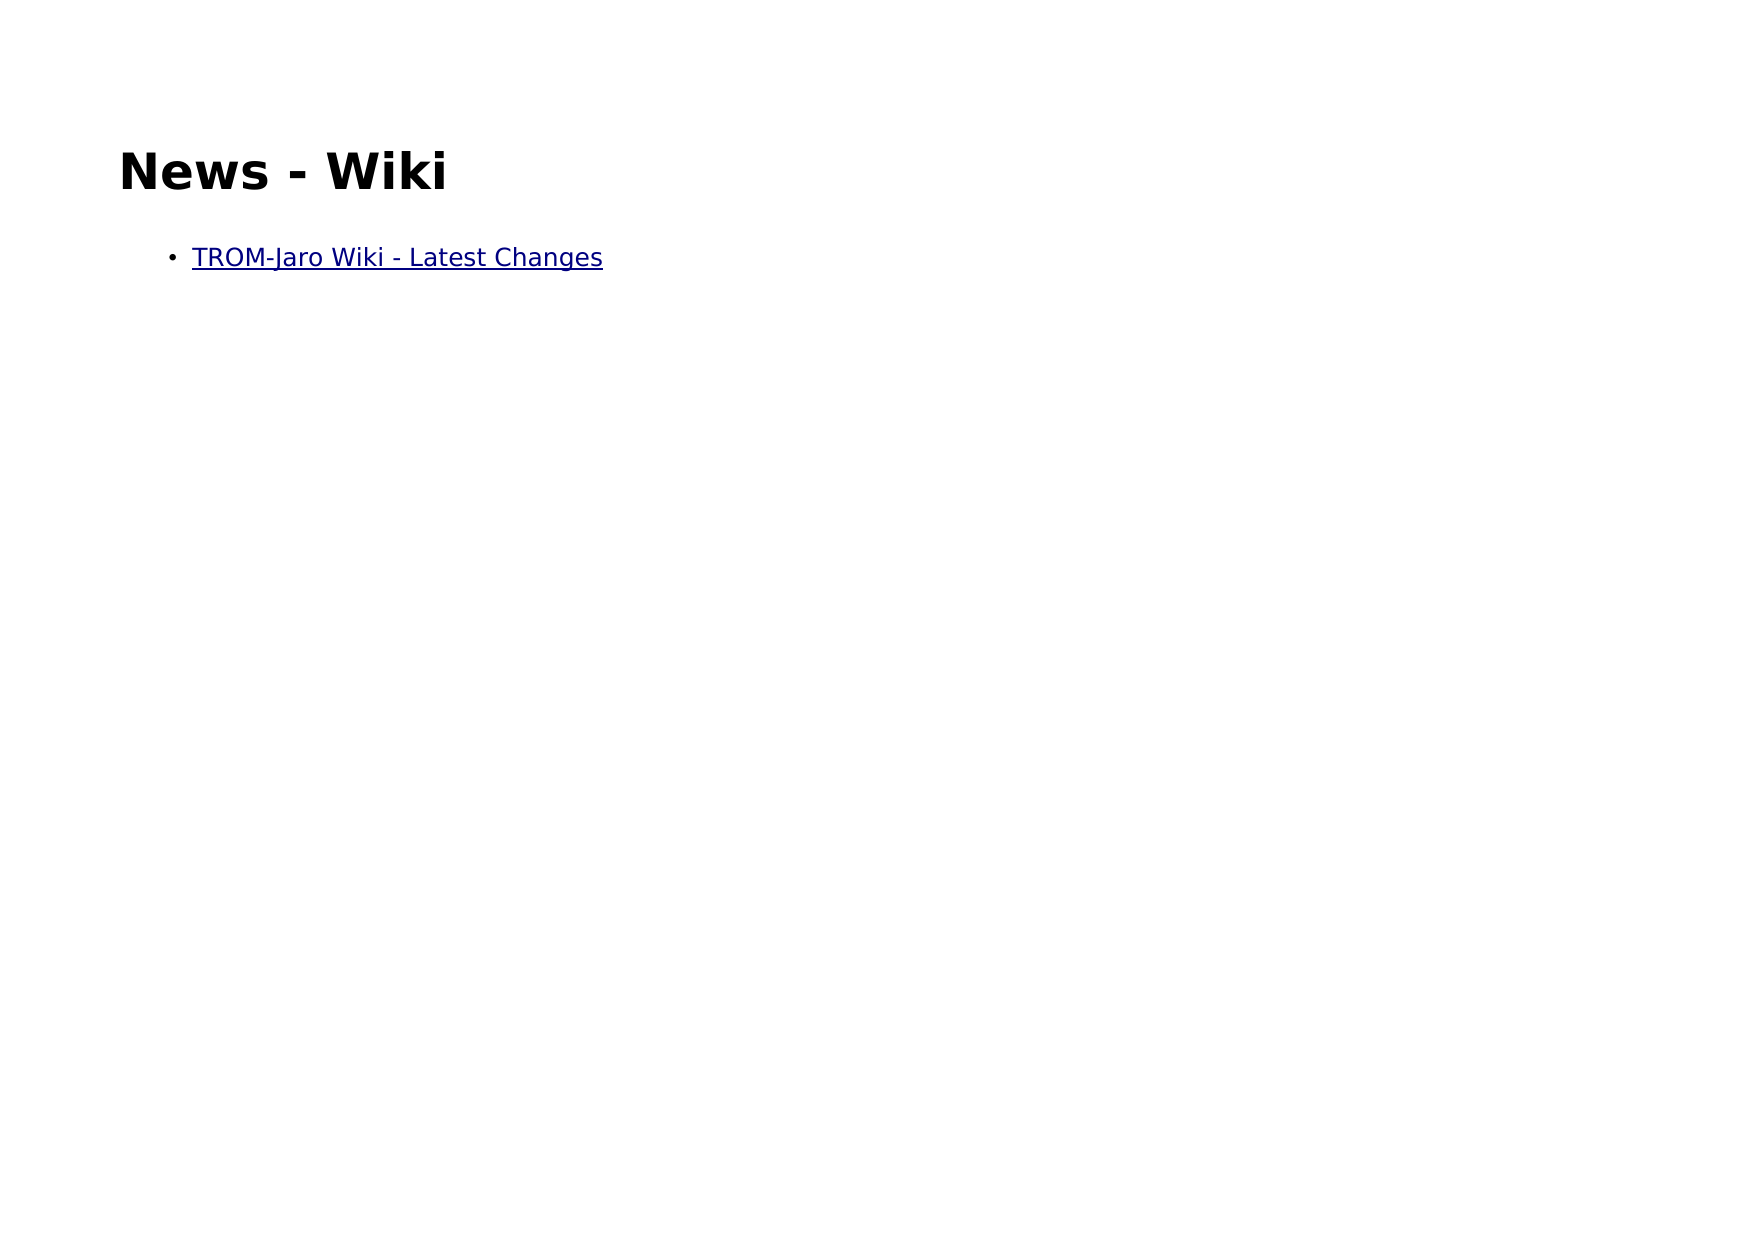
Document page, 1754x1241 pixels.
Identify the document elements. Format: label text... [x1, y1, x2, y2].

list TROM-Jaro Wiki - Latest Changes [177, 243, 1636, 272]
subtitle News - Wiki [118, 143, 1636, 201]
